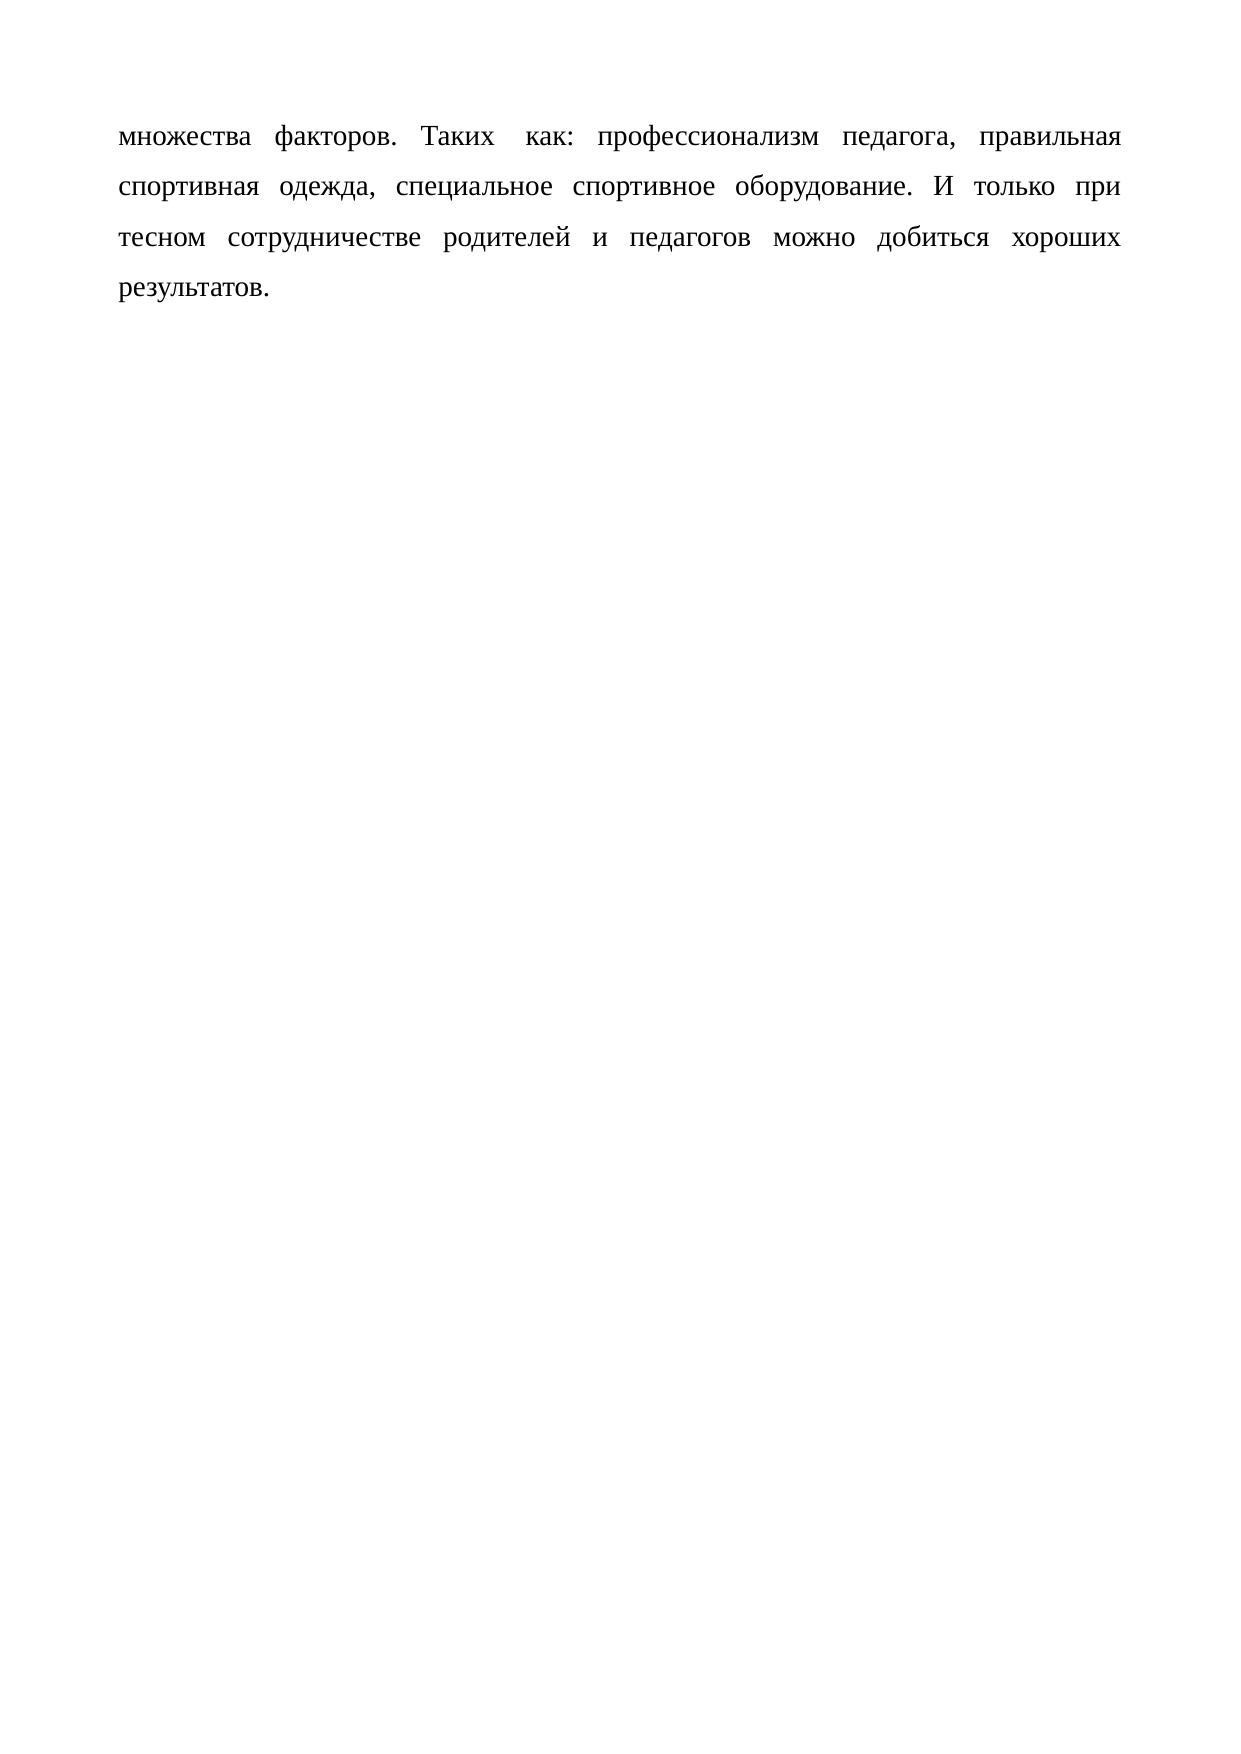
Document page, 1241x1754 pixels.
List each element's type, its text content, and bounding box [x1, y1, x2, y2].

text множества факторов. Таких как: профессионализм педагога, правильная спортивная одежда, специальное спортивное оборудование. И только при тесном сотрудничестве родителей и педагогов можно добиться хороших результатов. [118, 118, 1122, 303]
